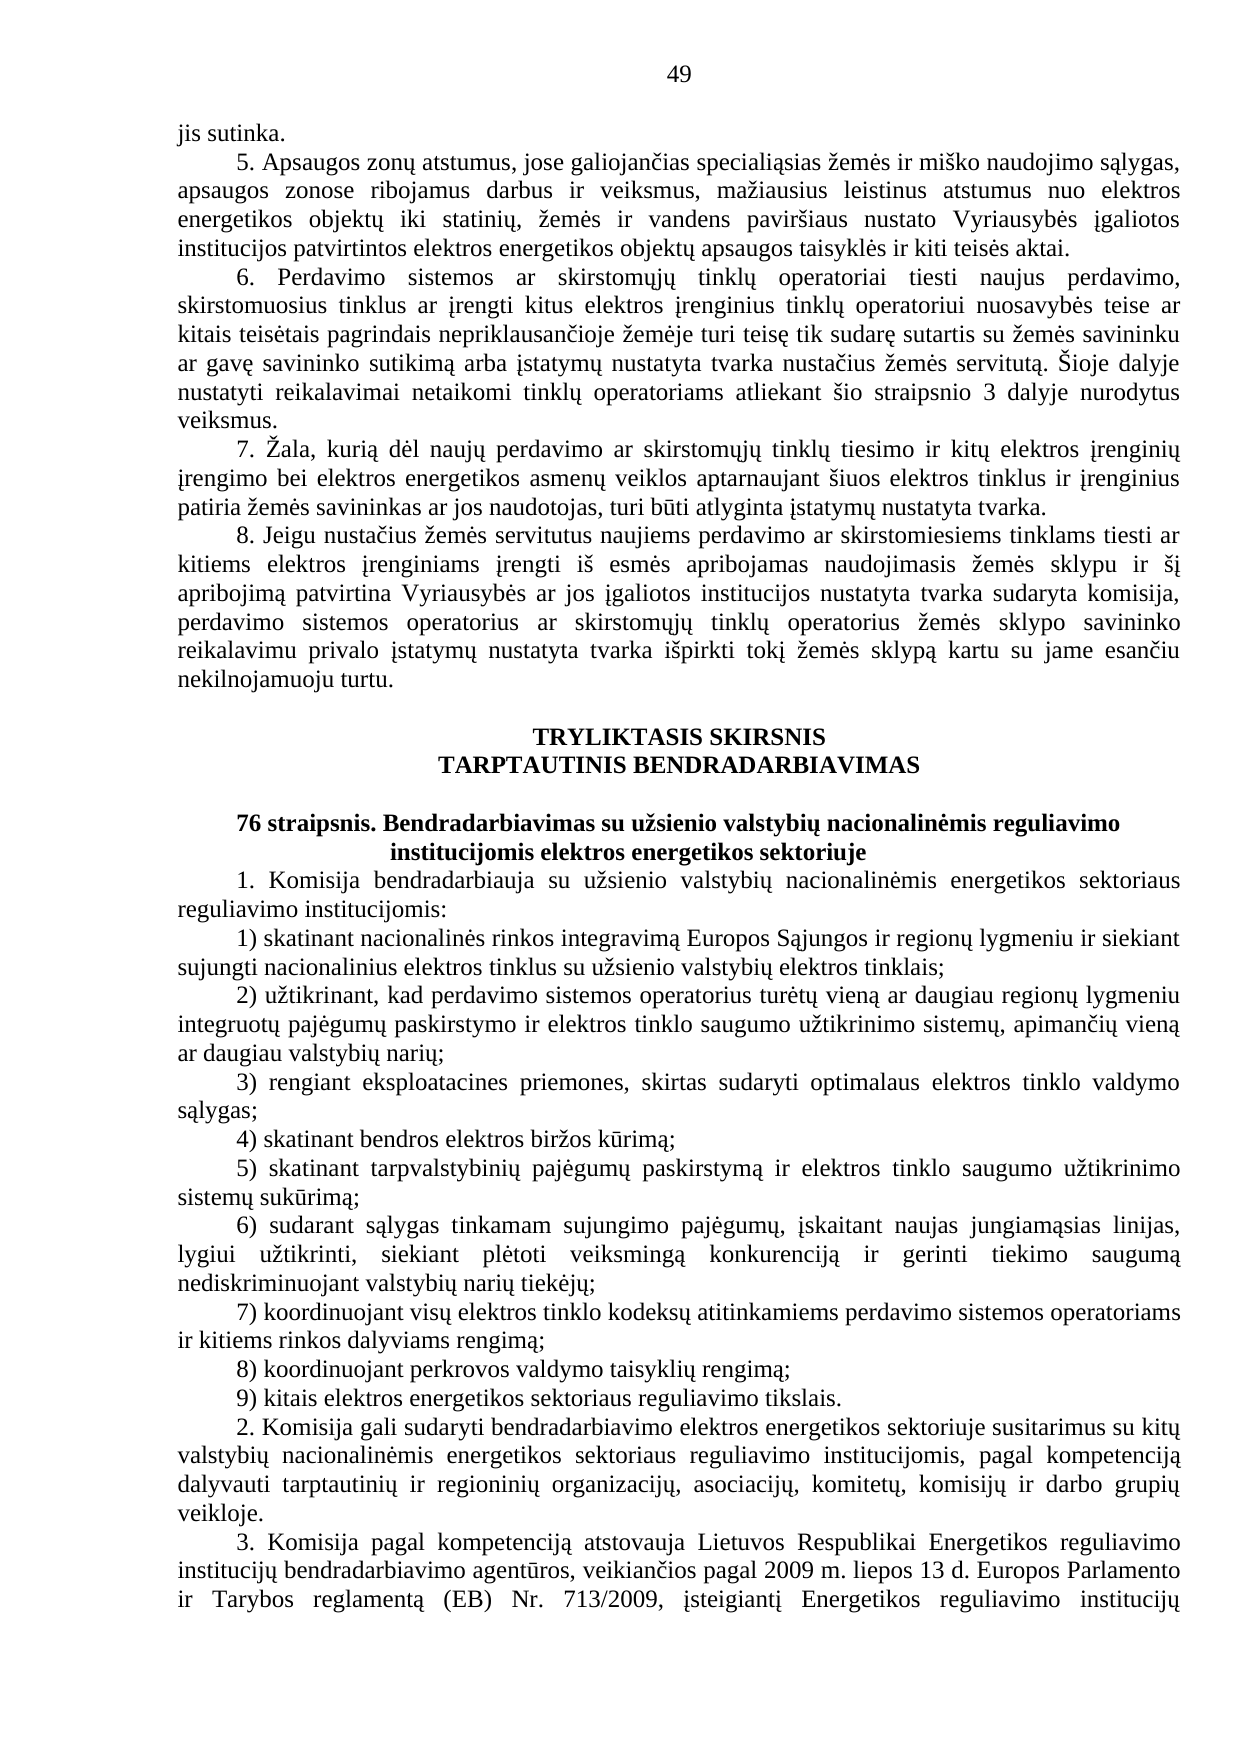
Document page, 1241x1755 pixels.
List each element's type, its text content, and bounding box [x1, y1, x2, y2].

text 3) rengiant eksploatacines priemones, skirtas sudaryti optimalaus elektros tinklo valdymo sąlygas; [177, 1067, 1181, 1124]
text 7) koordinuojant visų elektros tinklo kodeksų atitinkamiems perdavimo sistemos operatoriams ir kitiems rinkos dalyviams rengimą; [177, 1297, 1181, 1354]
text 1) skatinant nacionalinės rinkos integravimą Europos Sąjungos ir regionų lygmeniu ir siekiant sujungti nacionalinius elektros tinklus su užsienio valstybių elektros tinklais; [177, 923, 1181, 981]
text jis sutinka. [177, 118, 1181, 147]
text 8) koordinuojant perkrovos valdymo taisyklių rengimą; [177, 1354, 1181, 1383]
text 3. Komisija pagal kompetenciją atstovauja Lietuvos Respublikai Energetikos reguliavimo institucijų bendradarbiavimo agentūros, veikiančios pagal 2009 m. liepos 13 d. Europos Parlamento ir Tarybos reglamentą (EB) Nr. 713/2009, įsteigiantį Energetikos reguliavimo institucijų [177, 1527, 1181, 1613]
text 2) užtikrinant, kad perdavimo sistemos operatorius turėtų vieną ar daugiau regionų lygmeniu integruotų pajėgumų paskirstymo ir elektros tinklo saugumo užtikrinimo sistemų, apimančių vieną ar daugiau valstybių narių; [177, 981, 1181, 1067]
text TRYLIKTASIS SKIRSNIS [177, 722, 1181, 751]
text 6. Perdavimo sistemos ar skirstomųjų tinklų operatoriai tiesti naujus perdavimo, skirstomuosius tinklus ar įrengti kitus elektros įrenginius tinklų operatoriui nuosavybės teise ar kitais teisėtais pagrindais nepriklausančioje žemėje turi teisę tik sudarę sutartis su žemės savininku ar gavę savininko sutikimą arba įstatymų nustatyta tvarka nustačius žemės servitutą. Šioje dalyje nustatyti reikalavimai netaikomi tinklų operatoriams atliekant šio straipsnio 3 dalyje nurodytus veiksmus. [177, 262, 1181, 434]
text 4) skatinant bendros elektros biržos kūrimą; [177, 1124, 1181, 1153]
text 6) sudarant sąlygas tinkamam sujungimo pajėgumų, įskaitant naujas jungiamąsias linijas, lygiui užtikrinti, siekiant plėtoti veiksmingą konkurenciją ir gerinti tiekimo saugumą nediskriminuojant valstybių narių tiekėjų; [177, 1211, 1181, 1297]
text 76 straipsnis. Bendradarbiavimas su užsienio valstybių nacionalinėmis reguliavimo institucijomis elektros energetikos sektoriuje [236, 808, 1181, 866]
text 9) kitais elektros energetikos sektoriaus reguliavimo tikslais. [177, 1383, 1181, 1412]
text 1. Komisija bendradarbiauja su užsienio valstybių nacionalinėmis energetikos sektoriaus reguliavimo institucijomis: [177, 866, 1181, 923]
text 7. Žala, kurią dėl naujų perdavimo ar skirstomųjų tinklų tiesimo ir kitų elektros įrenginių įrengimo bei elektros energetikos asmenų veiklos aptarnaujant šiuos elektros tinklus ir įrenginius patiria žemės savininkas ar jos naudotojas, turi būti atlyginta įstatymų nustatyta tvarka. [177, 434, 1181, 521]
text 5) skatinant tarpvalstybinių pajėgumų paskirstymą ir elektros tinklo saugumo užtikrinimo sistemų sukūrimą; [177, 1153, 1181, 1211]
text 2. Komisija gali sudaryti bendradarbiavimo elektros energetikos sektoriuje susitarimus su kitų valstybių nacionalinėmis energetikos sektoriaus reguliavimo institucijomis, pagal kompetenciją dalyvauti tarptautinių ir regioninių organizacijų, asociacijų, komitetų, komisijų ir darbo grupių veikloje. [177, 1412, 1181, 1527]
text 8. Jeigu nustačius žemės servitutus naujiems perdavimo ar skirstomiesiems tinklams tiesti ar kitiems elektros įrenginiams įrengti iš esmės apribojamas naudojimasis žemės sklypu ir šį apribojimą patvirtina Vyriausybės ar jos įgaliotos institucijos nustatyta tvarka sudaryta komisija, perdavimo sistemos operatorius ar skirstomųjų tinklų operatorius žemės sklypo savininko reikalavimu privalo įstatymų nustatyta tvarka išpirkti tokį žemės sklypą kartu su jame esančiu nekilnojamuoju turtu. [177, 521, 1181, 693]
text TARPTAUTINIS BENDRADARBIAVIMAS [177, 751, 1181, 779]
text 5. Apsaugos zonų atstumus, jose galiojančias specialiąsias žemės ir miško naudojimo sąlygas, apsaugos zonose ribojamus darbus ir veiksmus, mažiausius leistinus atstumus nuo elektros energetikos objektų iki statinių, žemės ir vandens paviršiaus nustato Vyriausybės įgaliotos institucijos patvirtintos elektros energetikos objektų apsaugos taisyklės ir kiti teisės aktai. [177, 147, 1181, 262]
